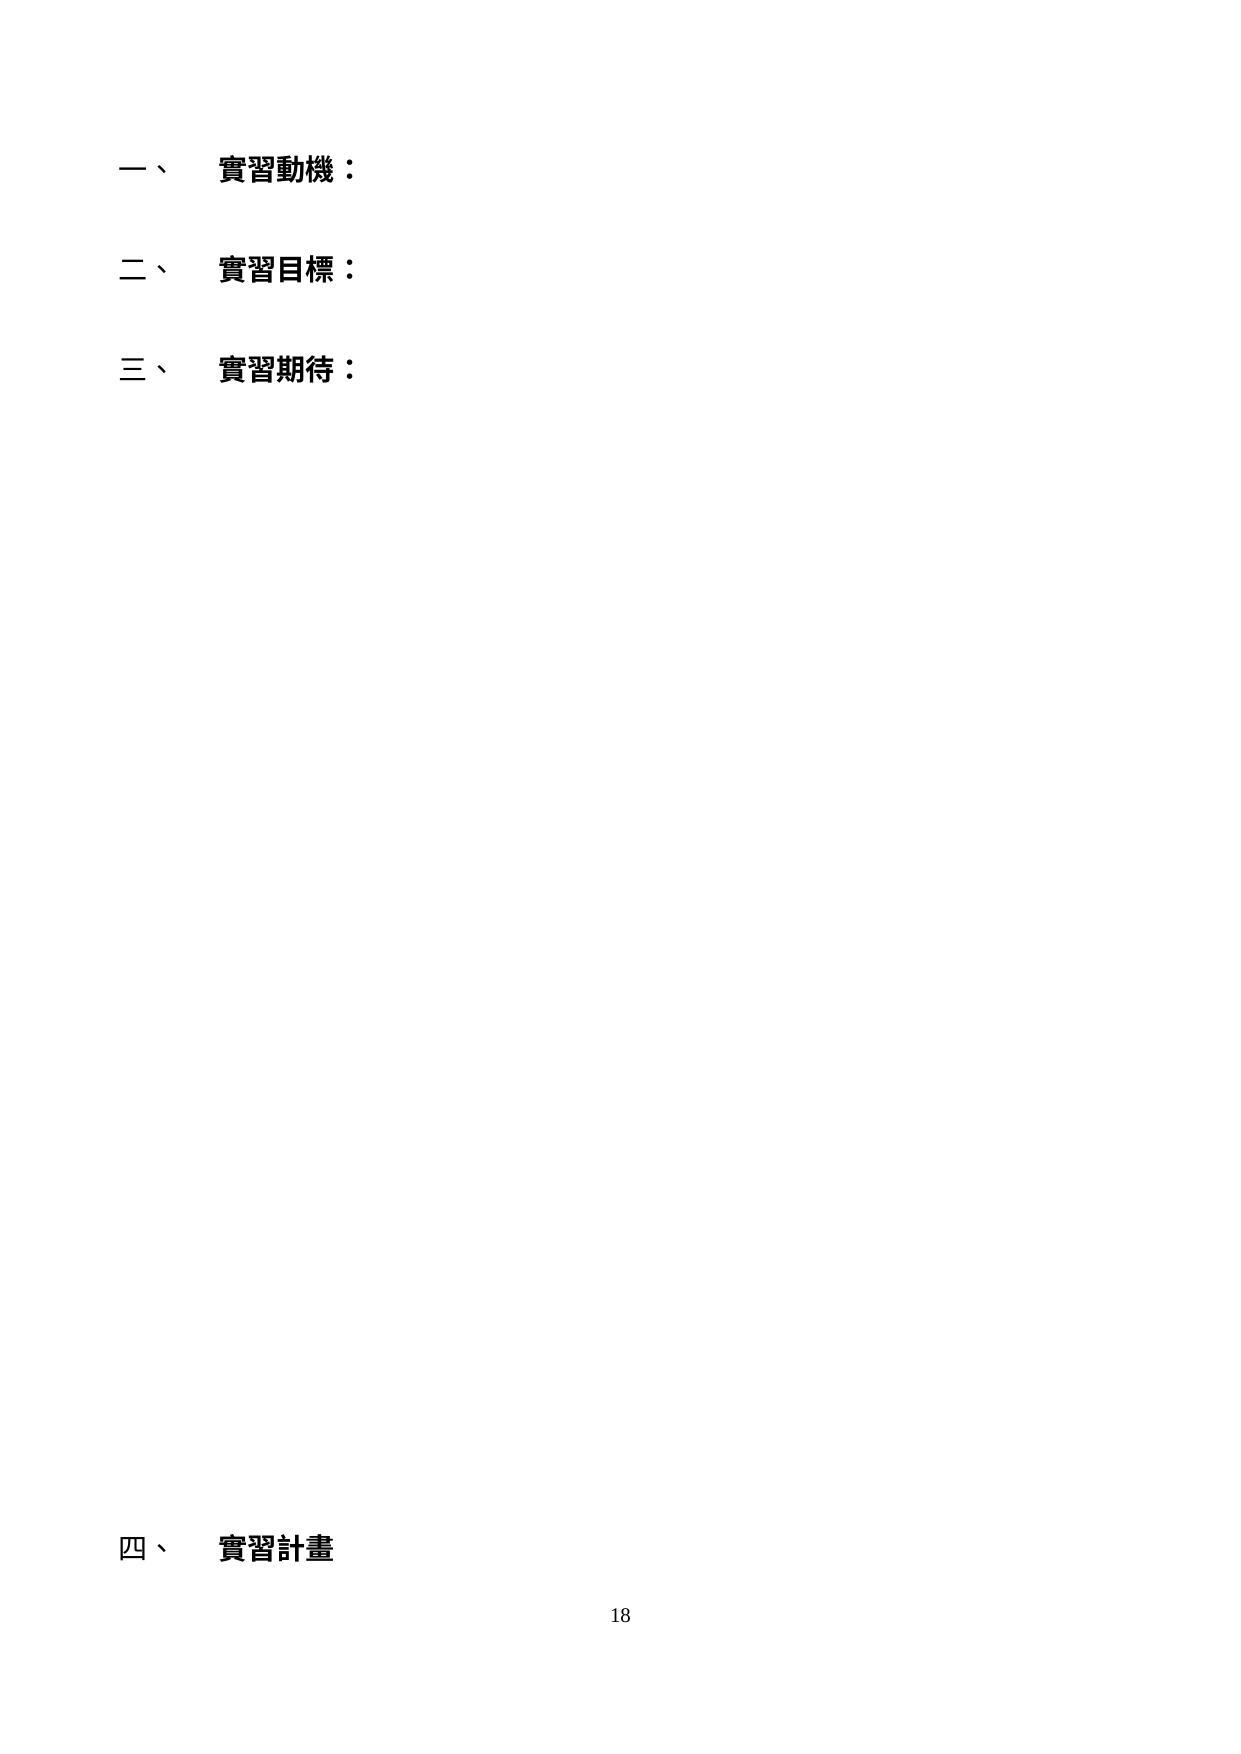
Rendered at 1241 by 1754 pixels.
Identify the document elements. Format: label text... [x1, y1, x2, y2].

list 實習期待： [118, 330, 1122, 405]
list 實習計畫 [118, 1509, 1122, 1584]
list 實習目標： [118, 230, 1122, 305]
list 實習動機： [118, 130, 1122, 205]
